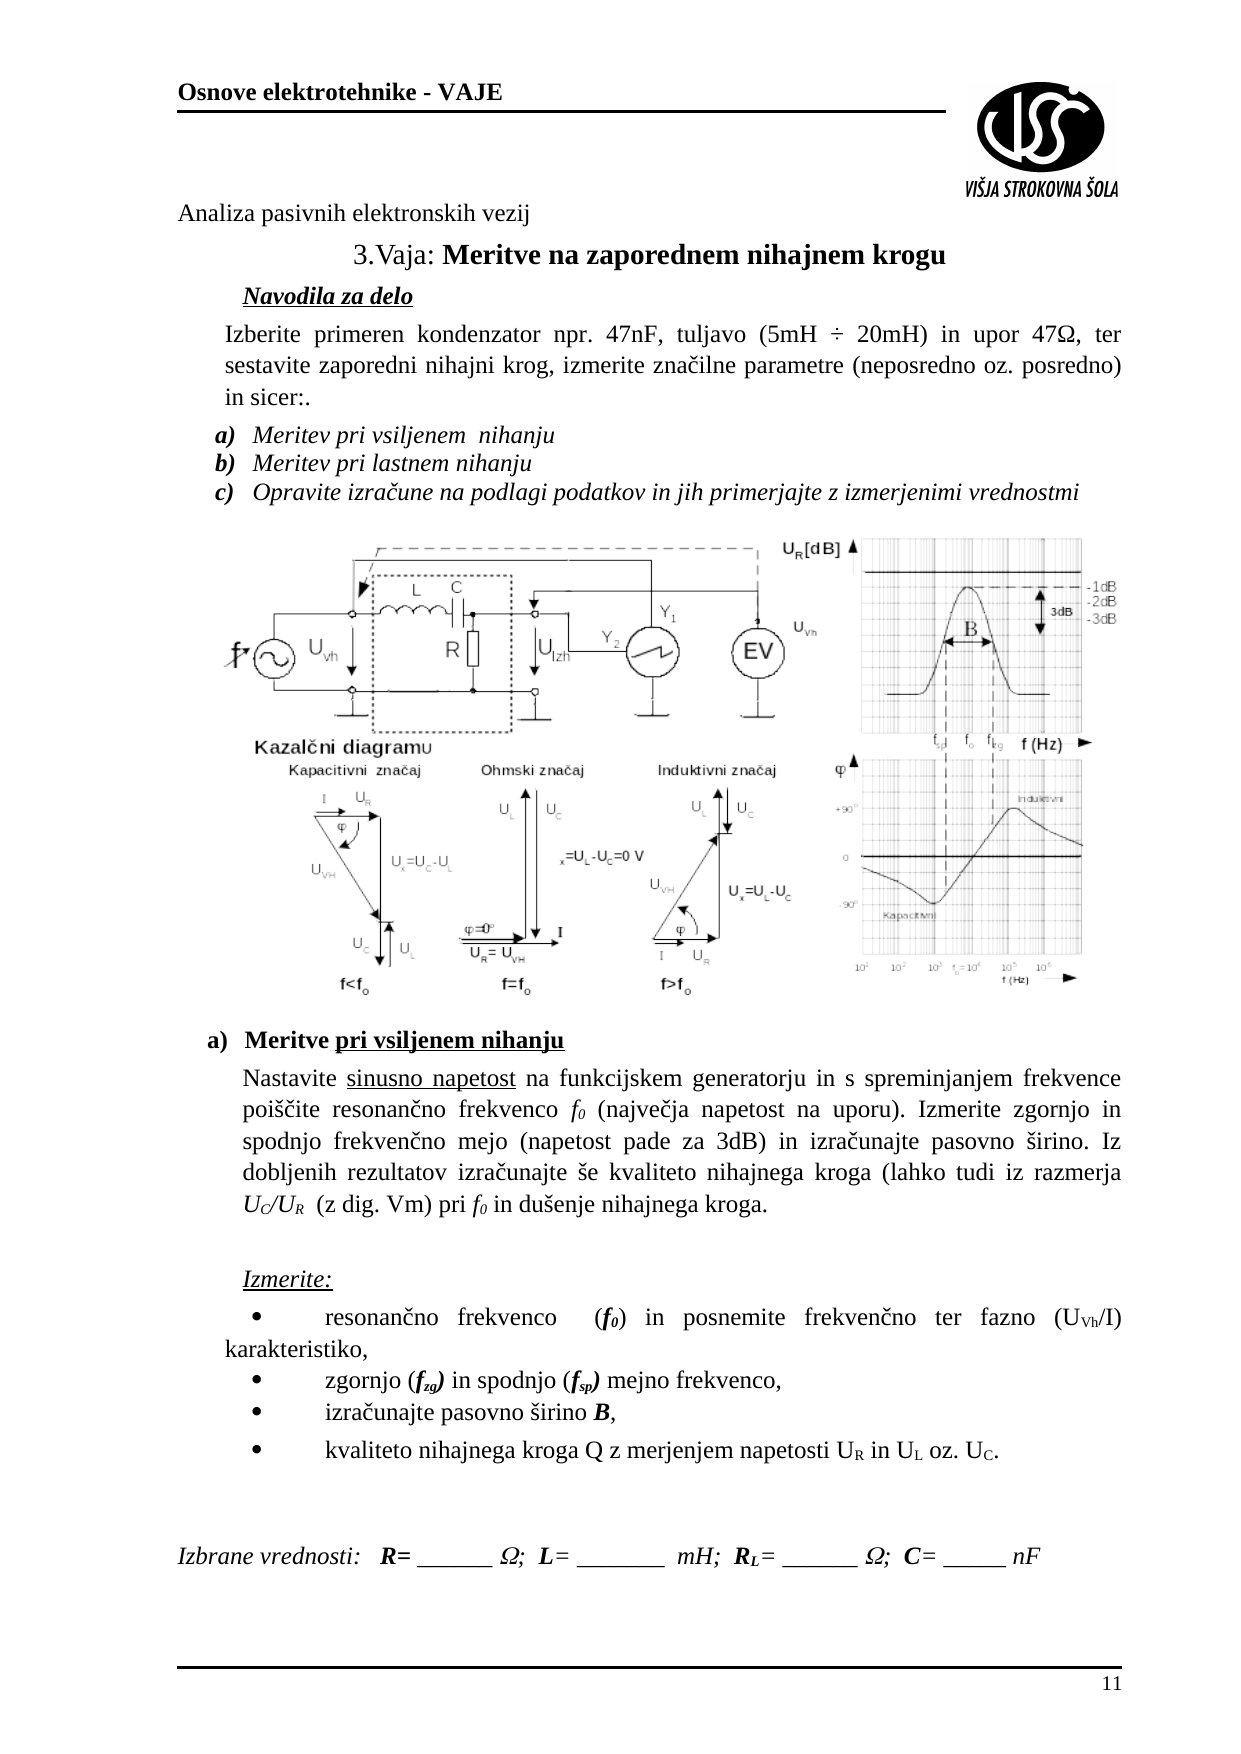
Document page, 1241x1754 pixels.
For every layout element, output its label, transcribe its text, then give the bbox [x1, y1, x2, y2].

list izračunajte pasovno širino B, [224, 1397, 1122, 1426]
picture [966, 82, 1118, 197]
subtitle 3.Vaja: Meritve na zaporednem nihajnem krogu [177, 237, 1122, 271]
list Izberite primeren kondenzator npr. 47nF, tuljavo (5mH ÷ 20mH) in upor 47Ω, ter sestavite zaporedni nihajni krog, izmerite značilne parametre (neposredno oz. posredno) in sicer:. [207, 319, 1122, 411]
list Meritve pri vsiljenem nihanju [207, 1025, 1122, 1053]
list Navodila za delo [224, 281, 1122, 310]
list zgornjo (fzg) in spodnjo (fsp) mejno frekvenco, [224, 1365, 1122, 1394]
subtitle Analiza pasivnih elektronskih vezij [177, 158, 1122, 227]
list Izmerite: [207, 1264, 1122, 1293]
list Opravite izračune na podlagi podatkov in jih primerjajte z izmerjenimi vrednostmi [215, 477, 1122, 506]
list resonančno frekvenco (f0) in posnemite frekvenčno ter fazno (UVh/I) karakteristiko, [224, 1302, 1122, 1363]
list Nastavite sinusno napetost na funkcijskem generatorju in s spreminjanjem frekvence poiščite resonančno frekvenco f0 (največja napetost na uporu). Izmerite zgornjo in spodnjo frekvenčno mejo (napetost pade za 3dB) in izračunajte pasovno širino. Iz dobljenih rezultatov izračunajte še kvaliteto nihajnega kroga (lahko tudi iz razmerja UC/UR (z dig. Vm) pri f0 in dušenje nihajnega kroga. [224, 1063, 1122, 1218]
list Meritev pri lastnem nihanju [215, 448, 1122, 477]
list kvaliteto nihajnega kroga Q z merjenjem napetosti UR in UL oz. UC. [224, 1435, 1122, 1463]
list Meritev pri vsiljenem nihanju [215, 420, 1122, 448]
text Izbrane vrednosti: R= ______ ; L= _______ mH; RL= ______ ; C= _____ nF [177, 1541, 1122, 1570]
